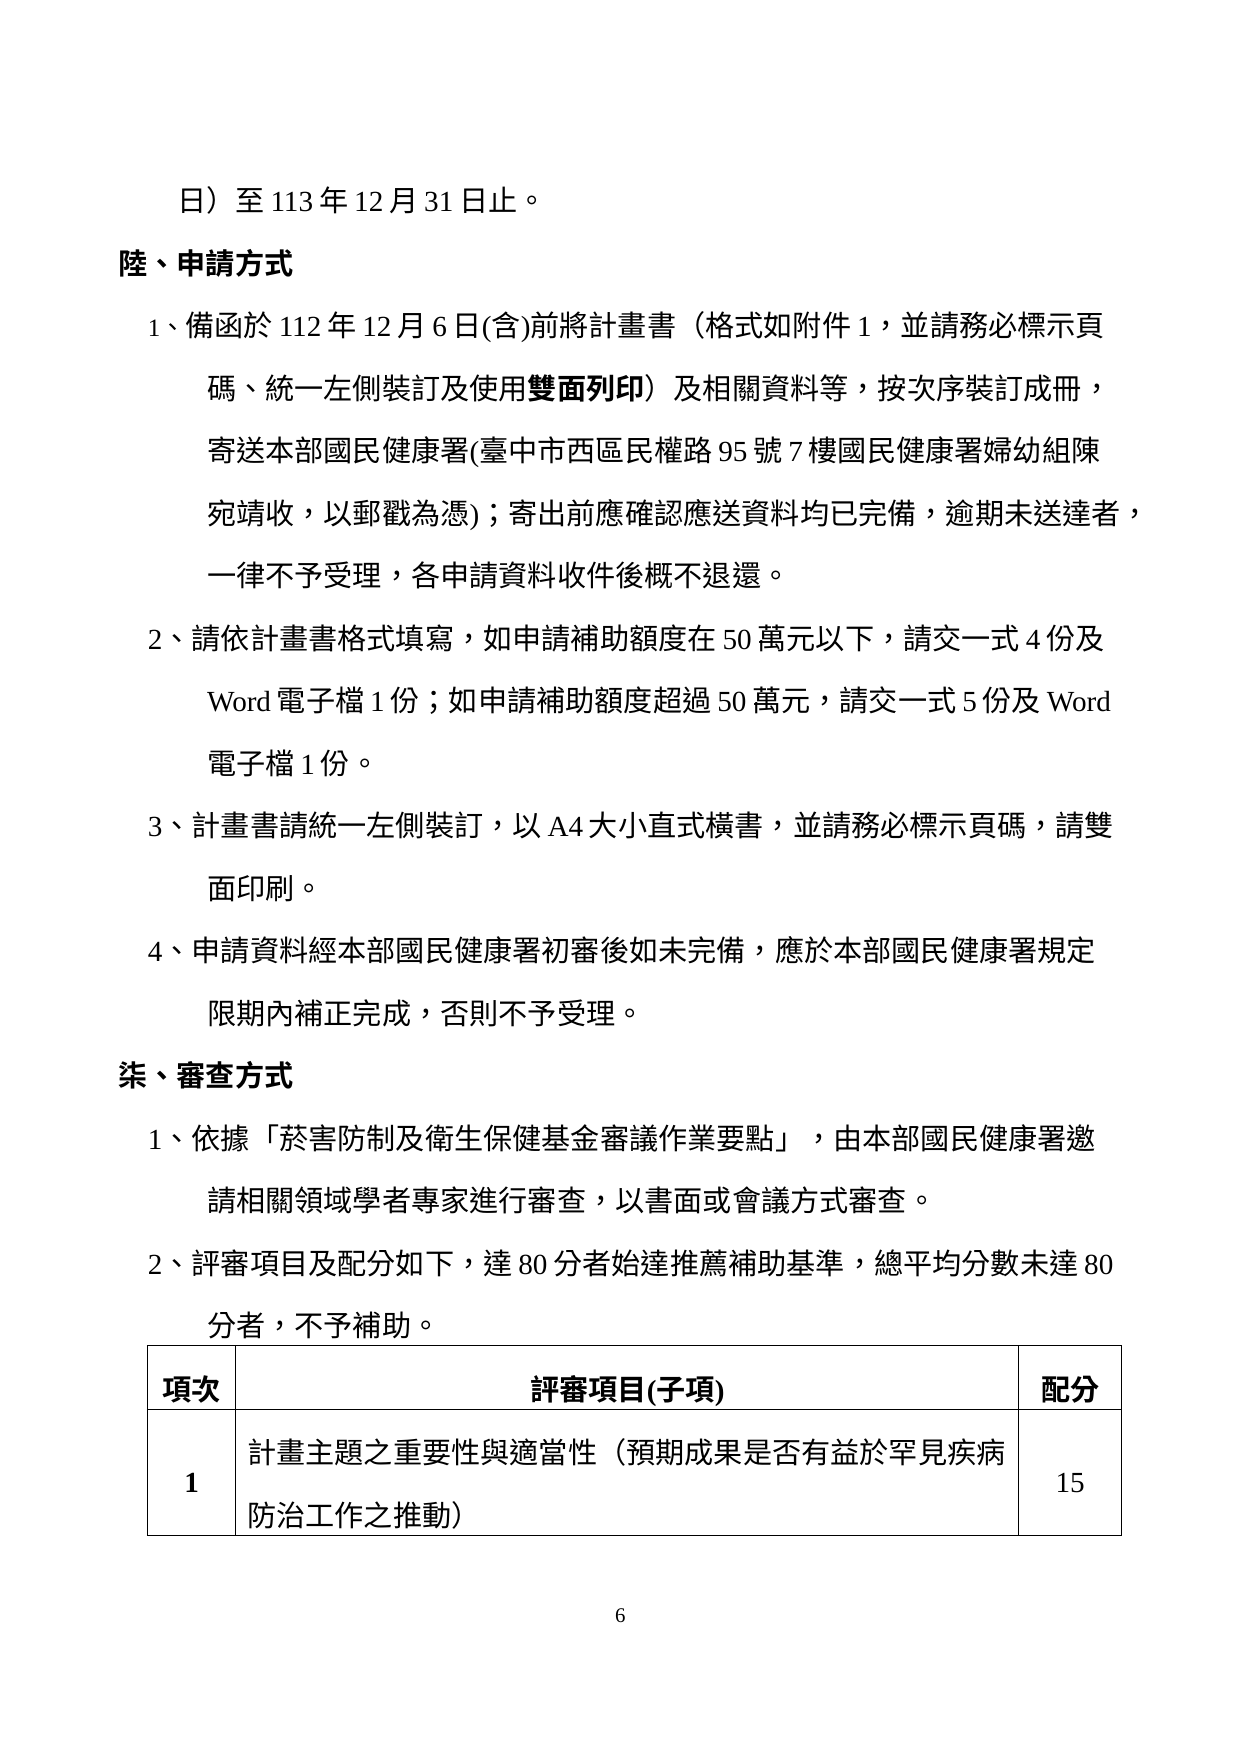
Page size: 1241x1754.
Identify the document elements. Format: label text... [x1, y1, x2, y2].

table_header 項次 [148, 1346, 235, 1408]
list 請依計畫書格式填寫，如申請補助額度在50萬元以下，請交一式4份及Word電子檔1份；如申請補助額度超過50萬元，請交一式5份及Word電子檔1份。 [148, 595, 1122, 782]
list 計畫書請統一左側裝訂，以A4大小直式橫書，並請務必標示頁碼，請雙面印刷。 [148, 782, 1122, 907]
table_cell 15 [1019, 1410, 1121, 1534]
list 申請資料經本部國民健康署初審後如未完備，應於本部國民健康署規定限期內補正完成，否則不予受理。 [148, 907, 1122, 1032]
table_header 評審項目(子項) [236, 1346, 1018, 1408]
list 備函於112年12月6日(含)前將計畫書（格式如附件1，並請務必標示頁碼、統一左側裝訂及使用雙面列印）及相關資料等，按次序裝訂成冊，寄送本部國民健康署(臺中市西區民權路95號7樓國民健康署婦幼組陳宛靖收，以郵戳為憑)；寄出前應確認應送資料均已完備，逾期未送達者，一律不予受理，各申請資料收件後概不退還。 [148, 282, 1122, 595]
text 日）至113年12月31日止。 [177, 157, 1122, 220]
list 評審項目及配分如下，達80分者始達推薦補助基準，總平均分數未達80分者，不予補助。 [148, 1220, 1122, 1345]
table_cell 計畫主題之重要性與適當性（預期成果是否有益於罕見疾病防治工作之推動） [236, 1410, 1018, 1534]
table_header 配分 [1019, 1346, 1121, 1408]
text 柒、審查方式 [118, 1032, 1122, 1095]
list 依據「菸害防制及衛生保健基金審議作業要點」，由本部國民健康署邀請相關領域學者專家進行審查，以書面或會議方式審查。 [148, 1095, 1122, 1220]
text 陸、申請方式 [118, 220, 1122, 282]
table_cell 1 [148, 1410, 235, 1534]
